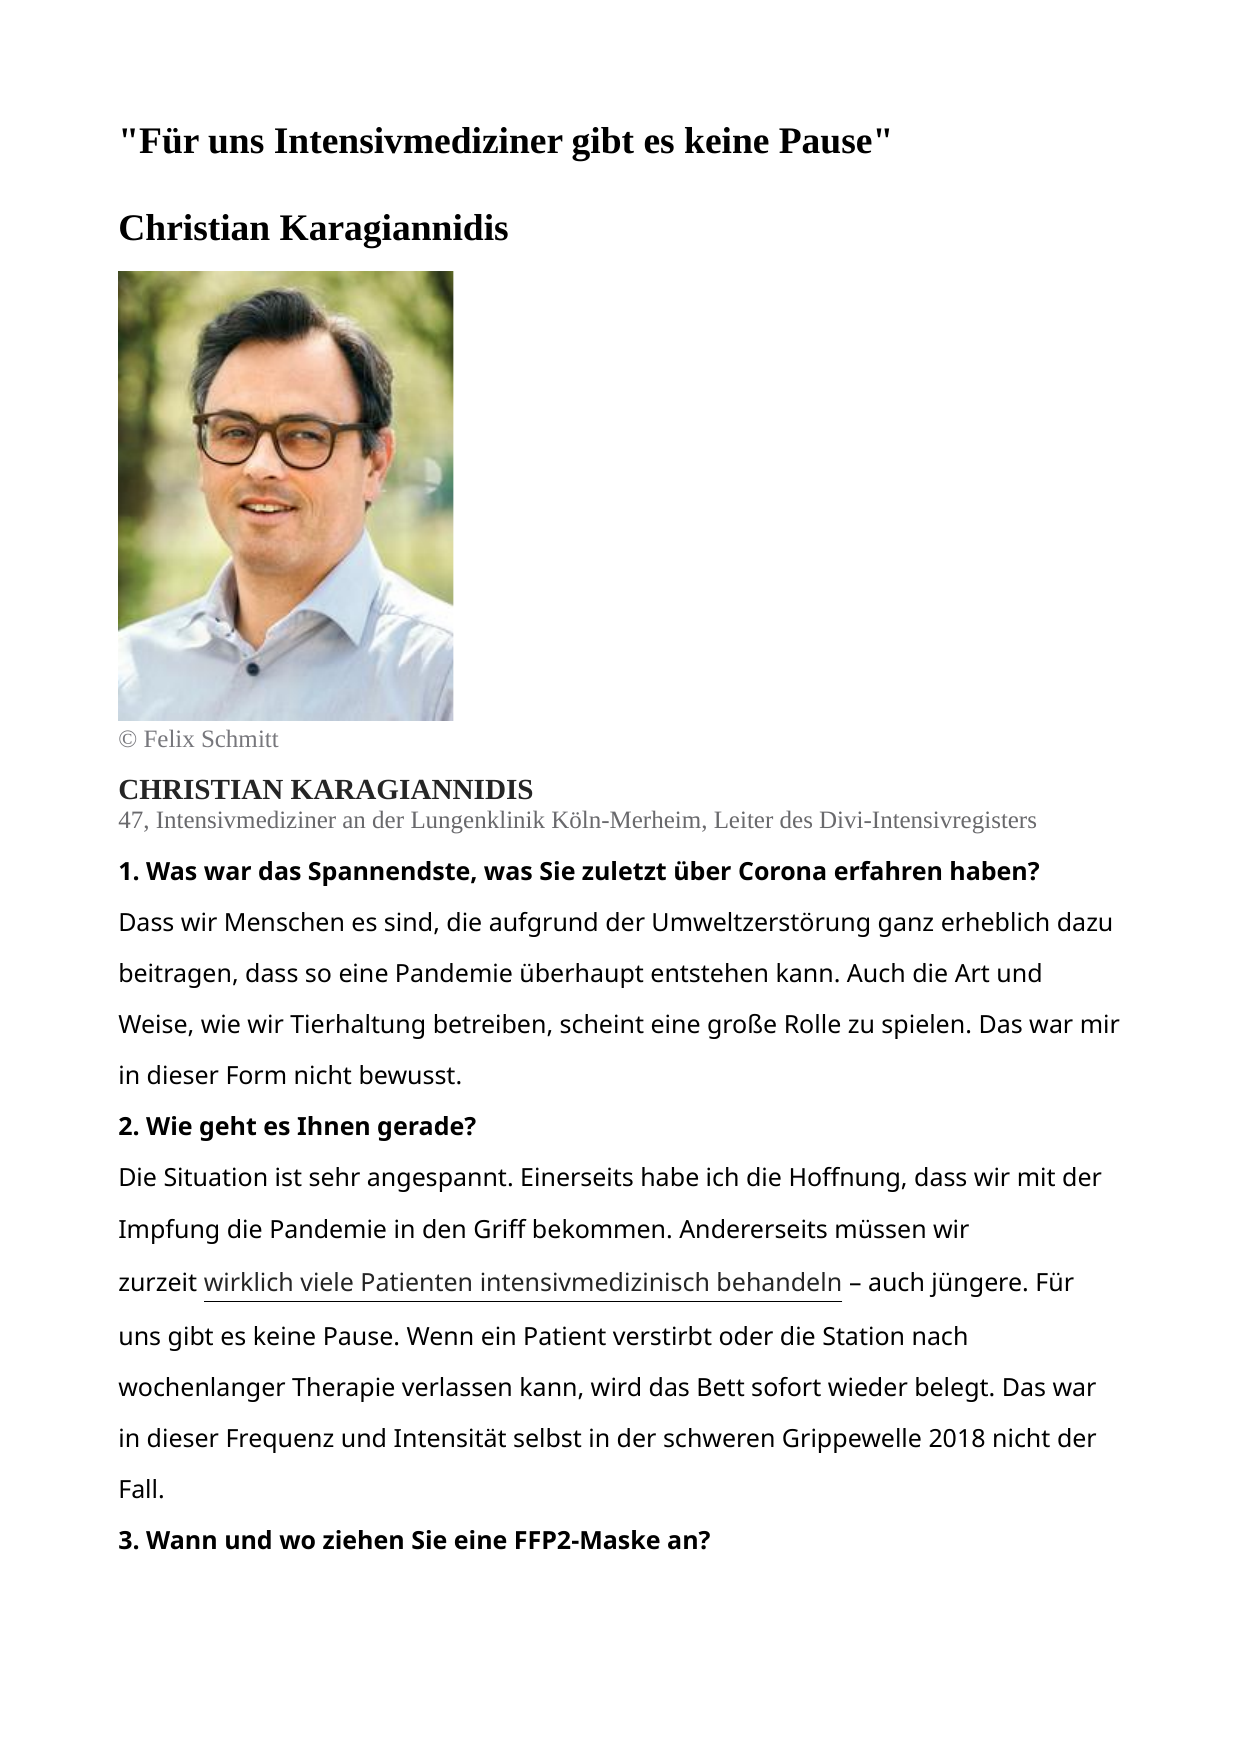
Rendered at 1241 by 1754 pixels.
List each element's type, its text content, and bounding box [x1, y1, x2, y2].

text 2. Wie geht es Ihnen gerade? [118, 1108, 1122, 1142]
text 3. Wann und wo ziehen Sie eine FFP2-Maske an? [118, 1523, 1122, 1557]
text Die Situation ist sehr angespannt. Einerseits habe ich die Hoffnung, dass wir mit der Impfung die Pandemie in den Griff bekommen. Andererseits müssen wir zurzeit wirklich viele Patienten intensivmedizinisch behandeln – auch jüngere. Für uns gibt es keine Pause. Wenn ein Patient verstirbt oder die Station nach wochenlanger Therapie verlassen kann, wird das Bett sofort wieder belegt. Das war in dieser Frequenz und Intensität selbst in der schweren Grippewelle 2018 nicht der Fall. [118, 1159, 1122, 1506]
text 1. Was war das Spannendste, was Sie zuletzt über Corona erfahren haben? [118, 853, 1122, 887]
picture [118, 271, 454, 721]
subtitle CHRISTIAN KARAGIANNIDIS [118, 772, 1122, 806]
text 47, Intensivmediziner an der Lungenklinik Köln-Merheim, Leiter des Divi-Intensivregisters [118, 806, 1122, 834]
text © Felix Schmitt [118, 724, 1122, 753]
subtitle "Für uns Intensivmediziner gibt es keine Pause" [118, 118, 1122, 161]
subtitle Christian Karagiannidis [118, 205, 1122, 248]
text Dass wir Menschen es sind, die aufgrund der Umweltzerstörung ganz erheblich dazu beitragen, dass so eine Pandemie überhaupt entstehen kann. Auch die Art und Weise, wie wir Tierhaltung betreiben, scheint eine große Rolle zu spielen. Das war mir in dieser Form nicht bewusst. [118, 904, 1122, 1091]
